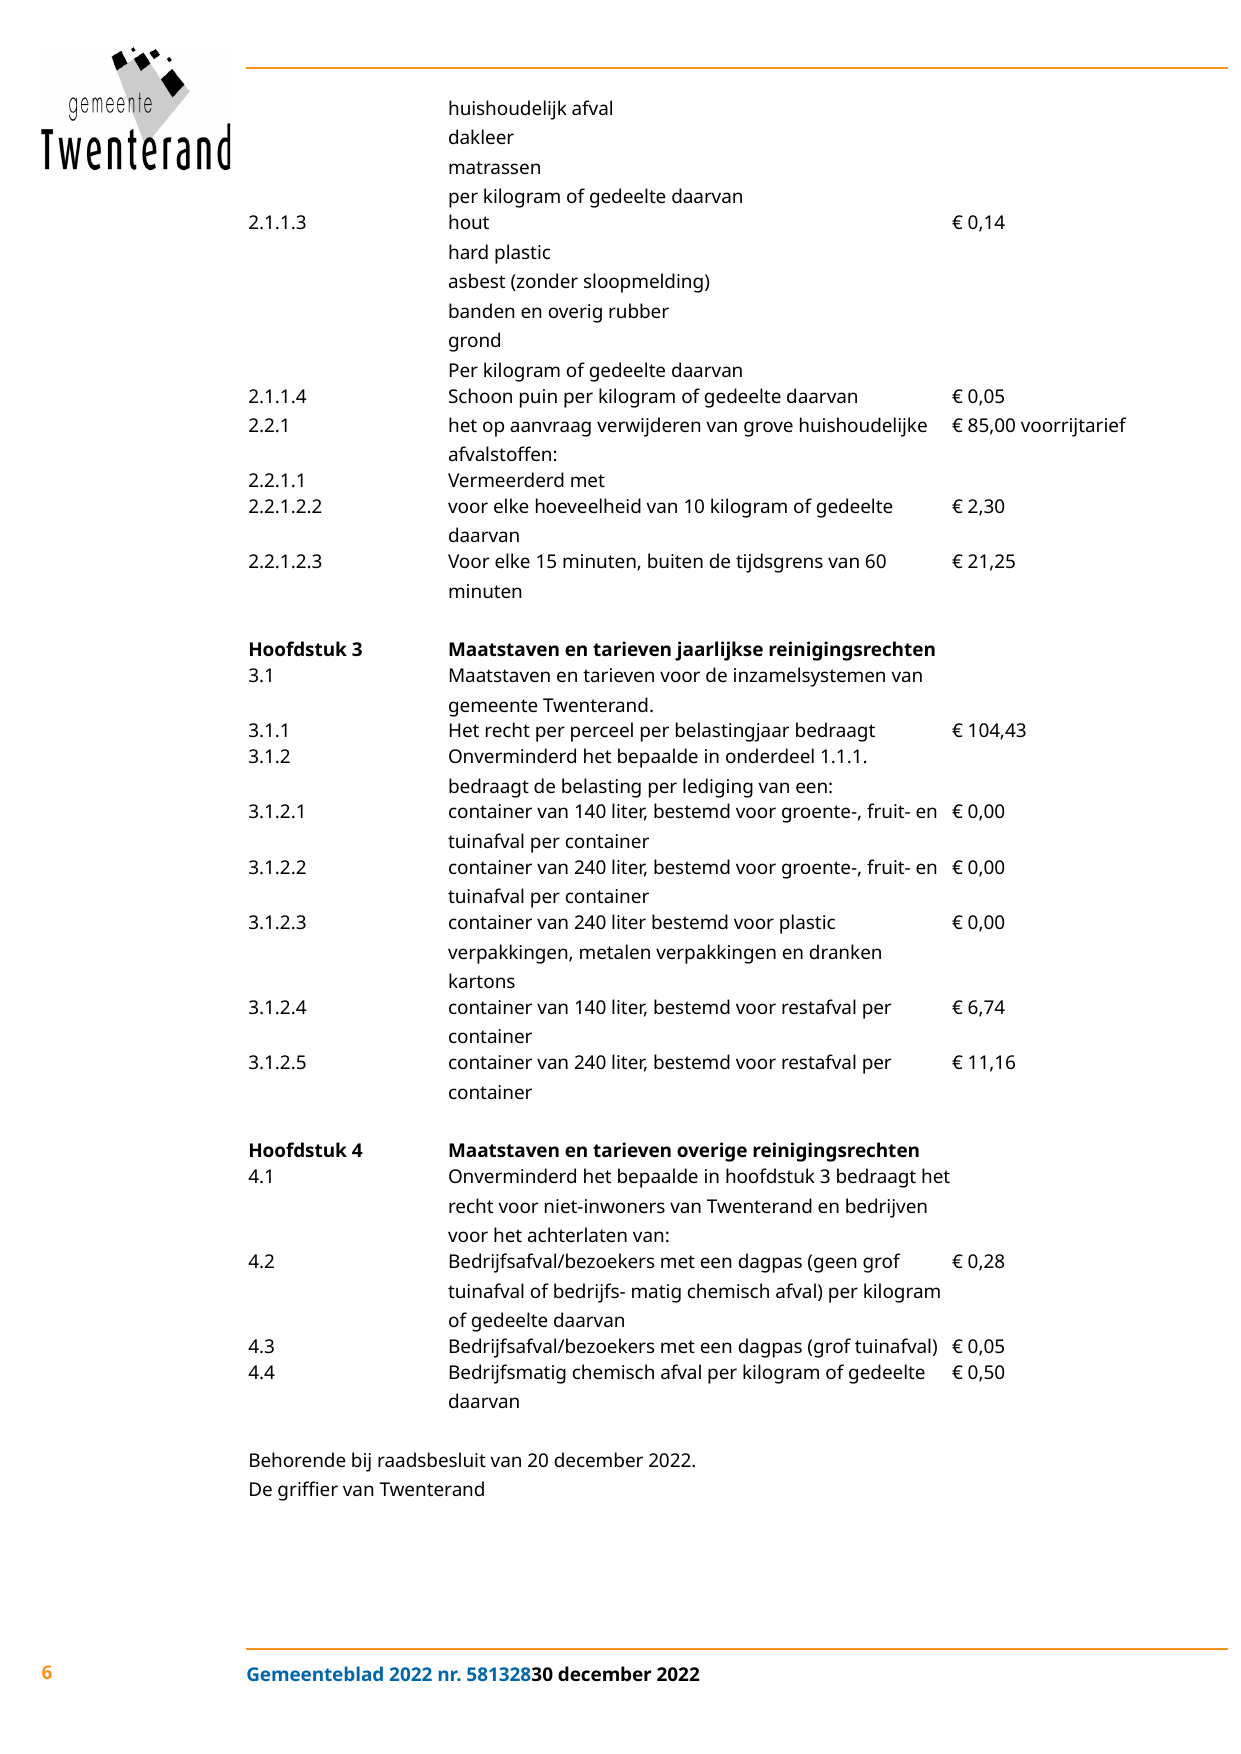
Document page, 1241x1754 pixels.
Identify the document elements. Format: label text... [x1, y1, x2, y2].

table_cell [248, 95, 448, 209]
table_cell 3.1.2.4 [248, 994, 448, 1049]
table_cell container van 240 liter bestemd voor plastic verpakkingen, metalen verpakkingen en dranken kartons [448, 909, 952, 994]
table_header Maatstaven en tarieven jaarlijkse reinigingsrechten [448, 637, 952, 662]
table_cell 4.3 [248, 1333, 448, 1359]
table_cell [952, 743, 1152, 799]
table_cell 4.4 [248, 1359, 448, 1414]
table_cell Onverminderd het bepaalde in onderdeel 1.1.1. bedraagt de belasting per lediging van een: [448, 743, 952, 799]
table_cell € 0,28 [952, 1248, 1152, 1333]
table_header [952, 637, 1152, 662]
text Behorende bij raadsbesluit van 20 december 2022. [248, 1447, 1152, 1473]
table_cell [952, 662, 1152, 718]
table_cell € 0,14 [952, 209, 1152, 383]
table_cell container van 240 liter, bestemd voor restafval per container [448, 1050, 952, 1105]
table_cell Schoon puin per kilogram of gedeelte daarvan [448, 383, 952, 409]
table_cell 3.1.2 [248, 743, 448, 799]
table_cell 3.1 [248, 662, 448, 718]
table_header 2.2.1 [248, 412, 448, 467]
table_cell 2.2.1.1 [248, 467, 448, 493]
table_cell € 0,05 [952, 1333, 1152, 1359]
table_cell Vermeerderd met [448, 467, 952, 493]
table_cell hout hard plastic asbest (zonder sloopmelding) banden en overig rubber grond Per kilogram of gedeelte daarvan [448, 209, 952, 383]
table_cell huishoudelijk afval dakleer matrassen per kilogram of gedeelte daarvan [448, 95, 952, 209]
table_cell voor elke hoeveelheid van 10 kilogram of gedeelte daarvan [448, 493, 952, 548]
table_cell 3.1.1 [248, 718, 448, 743]
picture [41, 47, 231, 172]
table_header € 85,00 voorrijtarief [952, 412, 1152, 467]
text De griffier van Twenterand [248, 1477, 1152, 1502]
table_cell 4.1 [248, 1164, 448, 1248]
table_cell 3.1.2.3 [248, 909, 448, 994]
table_header het op aanvraag verwijderen van grove huishoudelijke afvalstoffen: [448, 412, 952, 467]
table_cell container van 140 liter, bestemd voor restafval per container [448, 994, 952, 1049]
table_cell 3.1.2.1 [248, 799, 448, 854]
table_cell € 0,05 [952, 383, 1152, 409]
table_cell Maatstaven en tarieven voor de inzamelsystemen van gemeente Twenterand. [448, 662, 952, 718]
table_cell 3.1.2.2 [248, 854, 448, 909]
table_cell Bedrijfsafval/bezoekers met een dagpas (geen grof tuinafval of bedrijfs- matig chemisch afval) per kilogram of gedeelte daarvan [448, 1248, 952, 1333]
table_cell container van 240 liter, bestemd voor groente-, fruit- en tuinafval per container [448, 854, 952, 909]
table_cell € 0,50 [952, 1359, 1152, 1414]
table_cell container van 140 liter, bestemd voor groente-, fruit- en tuinafval per container [448, 799, 952, 854]
table_cell Bedrijfsafval/bezoekers met een dagpas (grof tuinafval) [448, 1333, 952, 1359]
table_cell € 0,00 [952, 854, 1152, 909]
table_cell [952, 1164, 1152, 1248]
table_cell Onverminderd het bepaalde in hoofdstuk 3 bedraagt het recht voor niet-inwoners van Twenterand en bedrijven voor het achterlaten van: [448, 1164, 952, 1248]
table_cell € 21,25 [952, 548, 1152, 604]
table_cell [952, 467, 1152, 493]
table_cell € 0,00 [952, 799, 1152, 854]
table_cell € 6,74 [952, 994, 1152, 1049]
table_cell Voor elke 15 minuten, buiten de tijdsgrens van 60 minuten [448, 548, 952, 604]
table_cell € 2,30 [952, 493, 1152, 548]
table_cell Het recht per perceel per belastingjaar bedraagt [448, 718, 952, 743]
table_cell 2.2.1.2.3 [248, 548, 448, 604]
table_cell € 11,16 [952, 1050, 1152, 1105]
table_header Hoofdstuk 4 [248, 1138, 448, 1163]
table_cell [952, 95, 1152, 209]
table_cell € 0,00 [952, 909, 1152, 994]
table_header [952, 1138, 1152, 1163]
table_header Maatstaven en tarieven overige reinigingsrechten [448, 1138, 952, 1163]
table_cell € 104,43 [952, 718, 1152, 743]
table_header Hoofdstuk 3 [248, 637, 448, 662]
table_cell 3.1.2.5 [248, 1050, 448, 1105]
table_cell 2.2.1.2.2 [248, 493, 448, 548]
table_cell Bedrijfsmatig chemisch afval per kilogram of gedeelte daarvan [448, 1359, 952, 1414]
table_cell 2.1.1.3 [248, 209, 448, 383]
table_cell 2.1.1.4 [248, 383, 448, 409]
table_cell 4.2 [248, 1248, 448, 1333]
